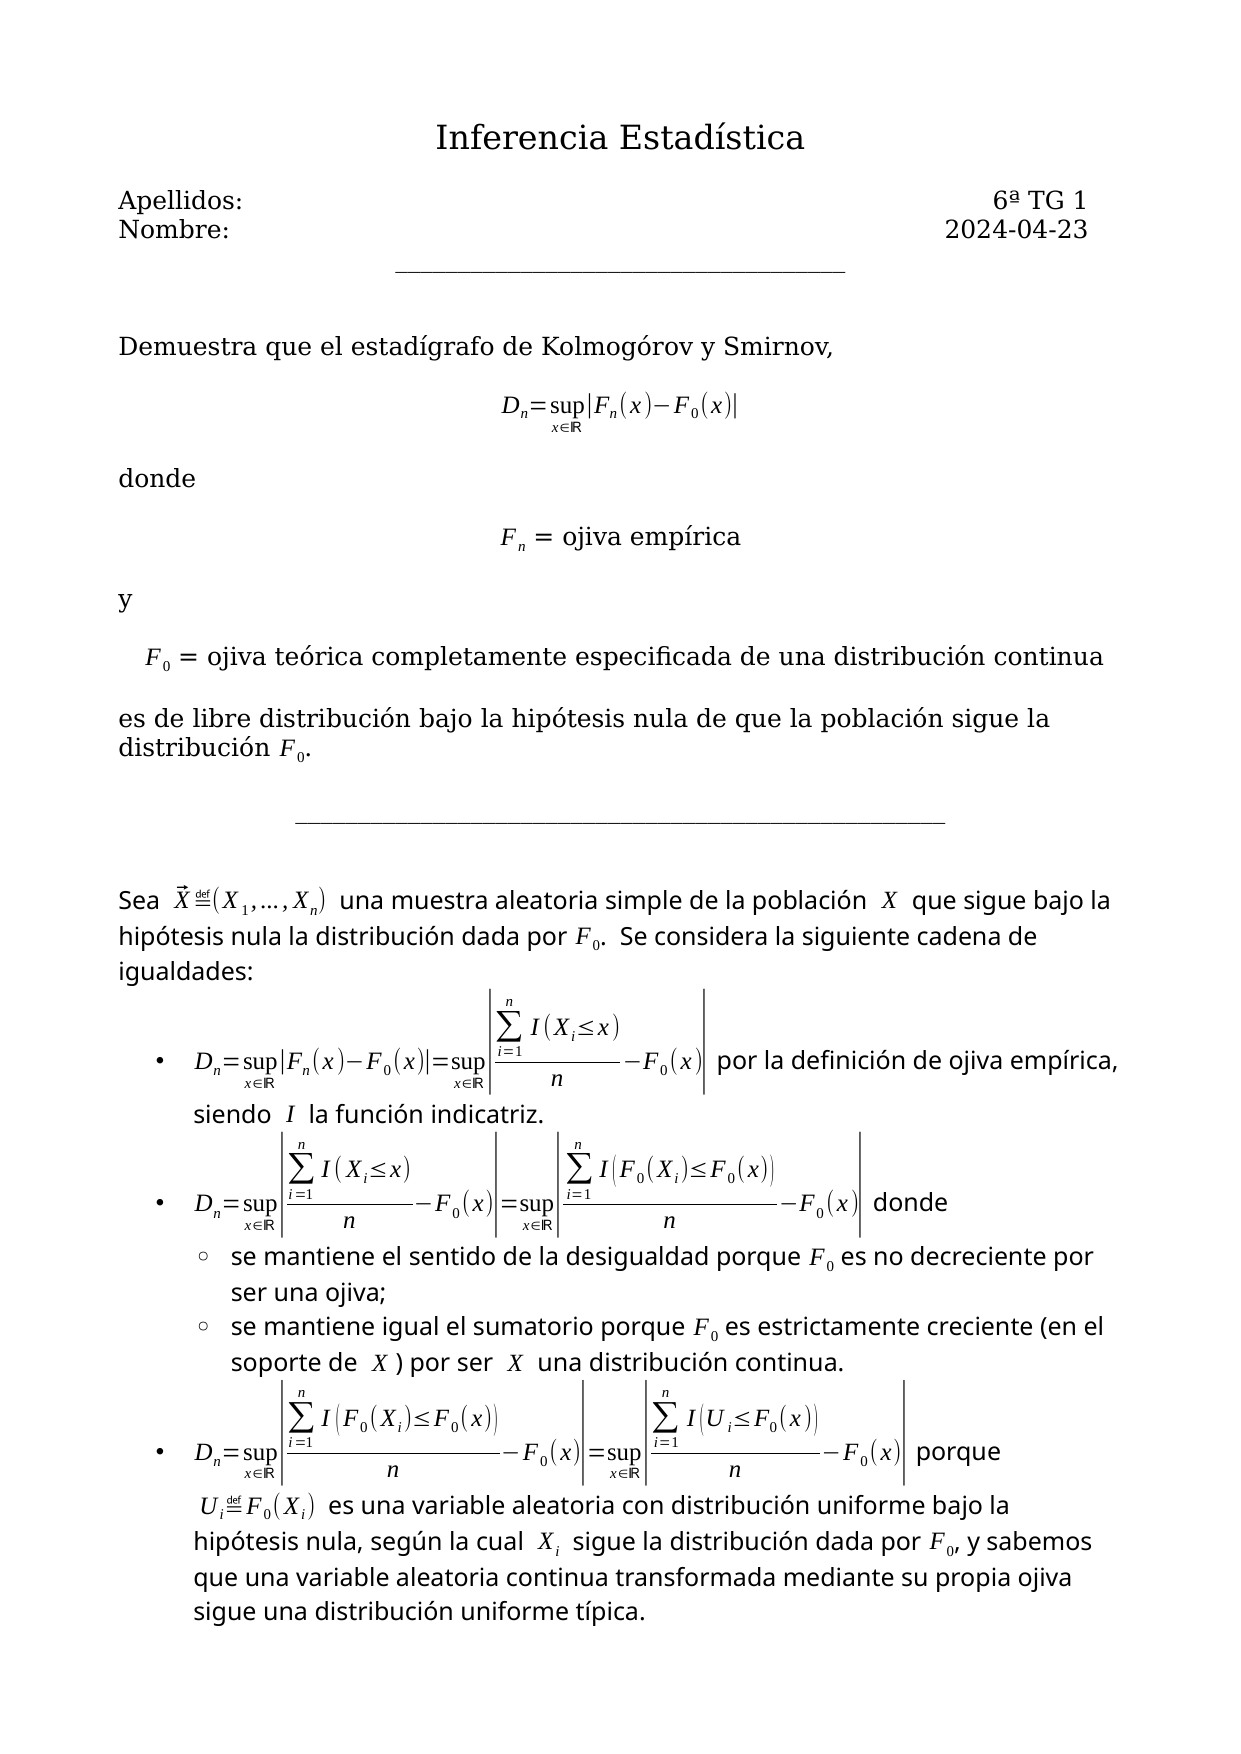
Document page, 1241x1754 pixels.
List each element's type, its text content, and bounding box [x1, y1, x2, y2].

list donde [156, 1131, 1122, 1239]
text Apellidos: 6ª TG 1 [118, 186, 1122, 215]
text es de libre distribución bajo la hipótesis nula de que la población sigue la distribución . [118, 704, 1122, 766]
text y [118, 584, 1122, 613]
list se mantiene igual el sumatorio porque es estrictamente creciente (en el soporte de ) por ser una distribución continua. [193, 1309, 1122, 1379]
text Demuestra que el estadígrafo de Kolmogórov y Smirnov, [118, 332, 1122, 361]
text Nombre: 2024-04-23 [118, 215, 1122, 244]
text ____________________________________________________ [118, 795, 1122, 824]
text ____________________________________ [118, 244, 1122, 274]
text = ojiva empírica [118, 523, 1122, 555]
text Sea una muestra aleatoria simple de la población que sigue bajo la hipótesis nula la distribución dada por . Se considera la siguiente cadena de igualdades: [118, 882, 1122, 988]
list se mantiene el sentido de la desigualdad porque es no decreciente por ser una ojiva; [193, 1239, 1122, 1309]
list porque es una variable aleatoria con distribución uniforme bajo la hipótesis nula, según la cual sigue la distribución dada por , y sabemos que una variable aleatoria continua transformada mediante su propia ojiva sigue una distribución uniforme típica. [156, 1379, 1122, 1627]
text = ojiva teórica completamente especificada de una distribución continua [118, 642, 1122, 675]
list por la definición de ojiva empírica, siendo la función indicatriz. [156, 988, 1122, 1131]
text Inferencia Estadística [118, 118, 1122, 157]
text donde [118, 464, 1122, 493]
